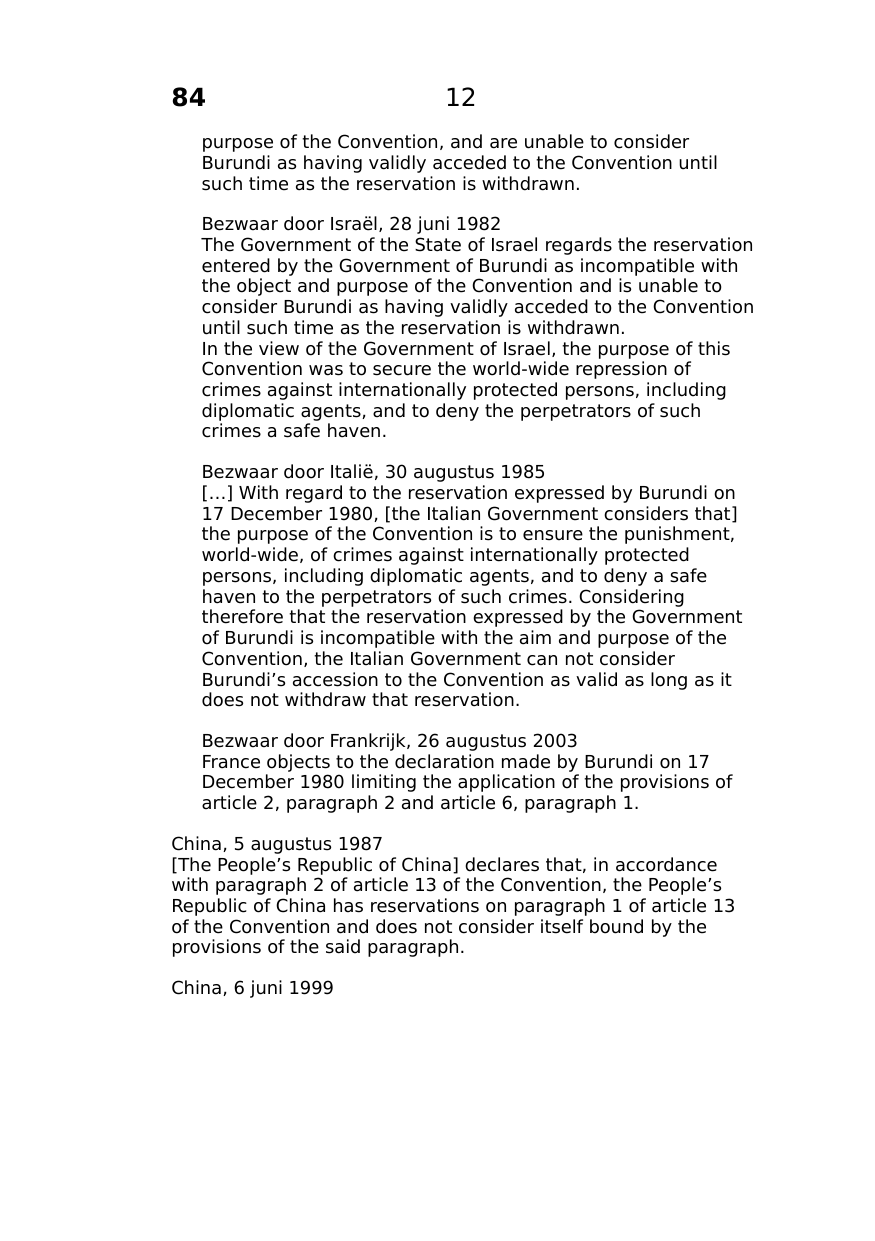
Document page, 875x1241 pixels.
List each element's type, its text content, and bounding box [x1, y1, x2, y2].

text [The People’s Republic of China] declares that, in accordance with paragraph 2 of article 13 of the Convention, the People’s Republic of China has reservations on paragraph 1 of article 13 of the Convention and does not consider itself bound by the provisions of the said paragraph. [171, 854, 756, 958]
text China, 5 augustus 1987 [171, 834, 756, 854]
text […] With regard to the reservation expressed by Burundi on 17 December 1980, [the Italian Government considers that] the purpose of the Convention is to ensure the punishment, world-wide, of crimes against internationally protected persons, including diplomatic agents, and to deny a safe haven to the perpetrators of such crimes. Considering therefore that the reservation expressed by the Government of Burundi is incompatible with the aim and purpose of the Convention, the Italian Government can not consider Burundi’s accession to the Convention as valid as long as it does not withdraw that reservation. [201, 483, 756, 711]
text purpose of the Convention, and are unable to consider Burundi as having validly acceded to the Convention until such time as the reservation is withdrawn. [201, 132, 756, 194]
text Bezwaar door Frankrijk, 26 augustus 2003 [201, 731, 756, 752]
text France objects to the declaration made by Burundi on 17 December 1980 limiting the application of the provisions of article 2, paragraph 2 and article 6, paragraph 1. [201, 752, 756, 814]
text China, 6 juni 1999 [171, 978, 756, 999]
text Bezwaar door Israël, 28 juni 1982 [201, 214, 756, 235]
text Bezwaar door Italië, 30 augustus 1985 [201, 462, 756, 483]
text The Government of the State of Israel regards the reservation entered by the Government of Burundi as incompatible with the object and purpose of the Convention and is unable to consider Burundi as having validly acceded to the Convention until such time as the reservation is withdrawn. [201, 235, 756, 338]
text In the view of the Government of Israel, the purpose of this Convention was to secure the world-wide repression of crimes against internationally protected persons, including diplomatic agents, and to deny the perpetrators of such crimes a safe haven. [201, 338, 756, 442]
